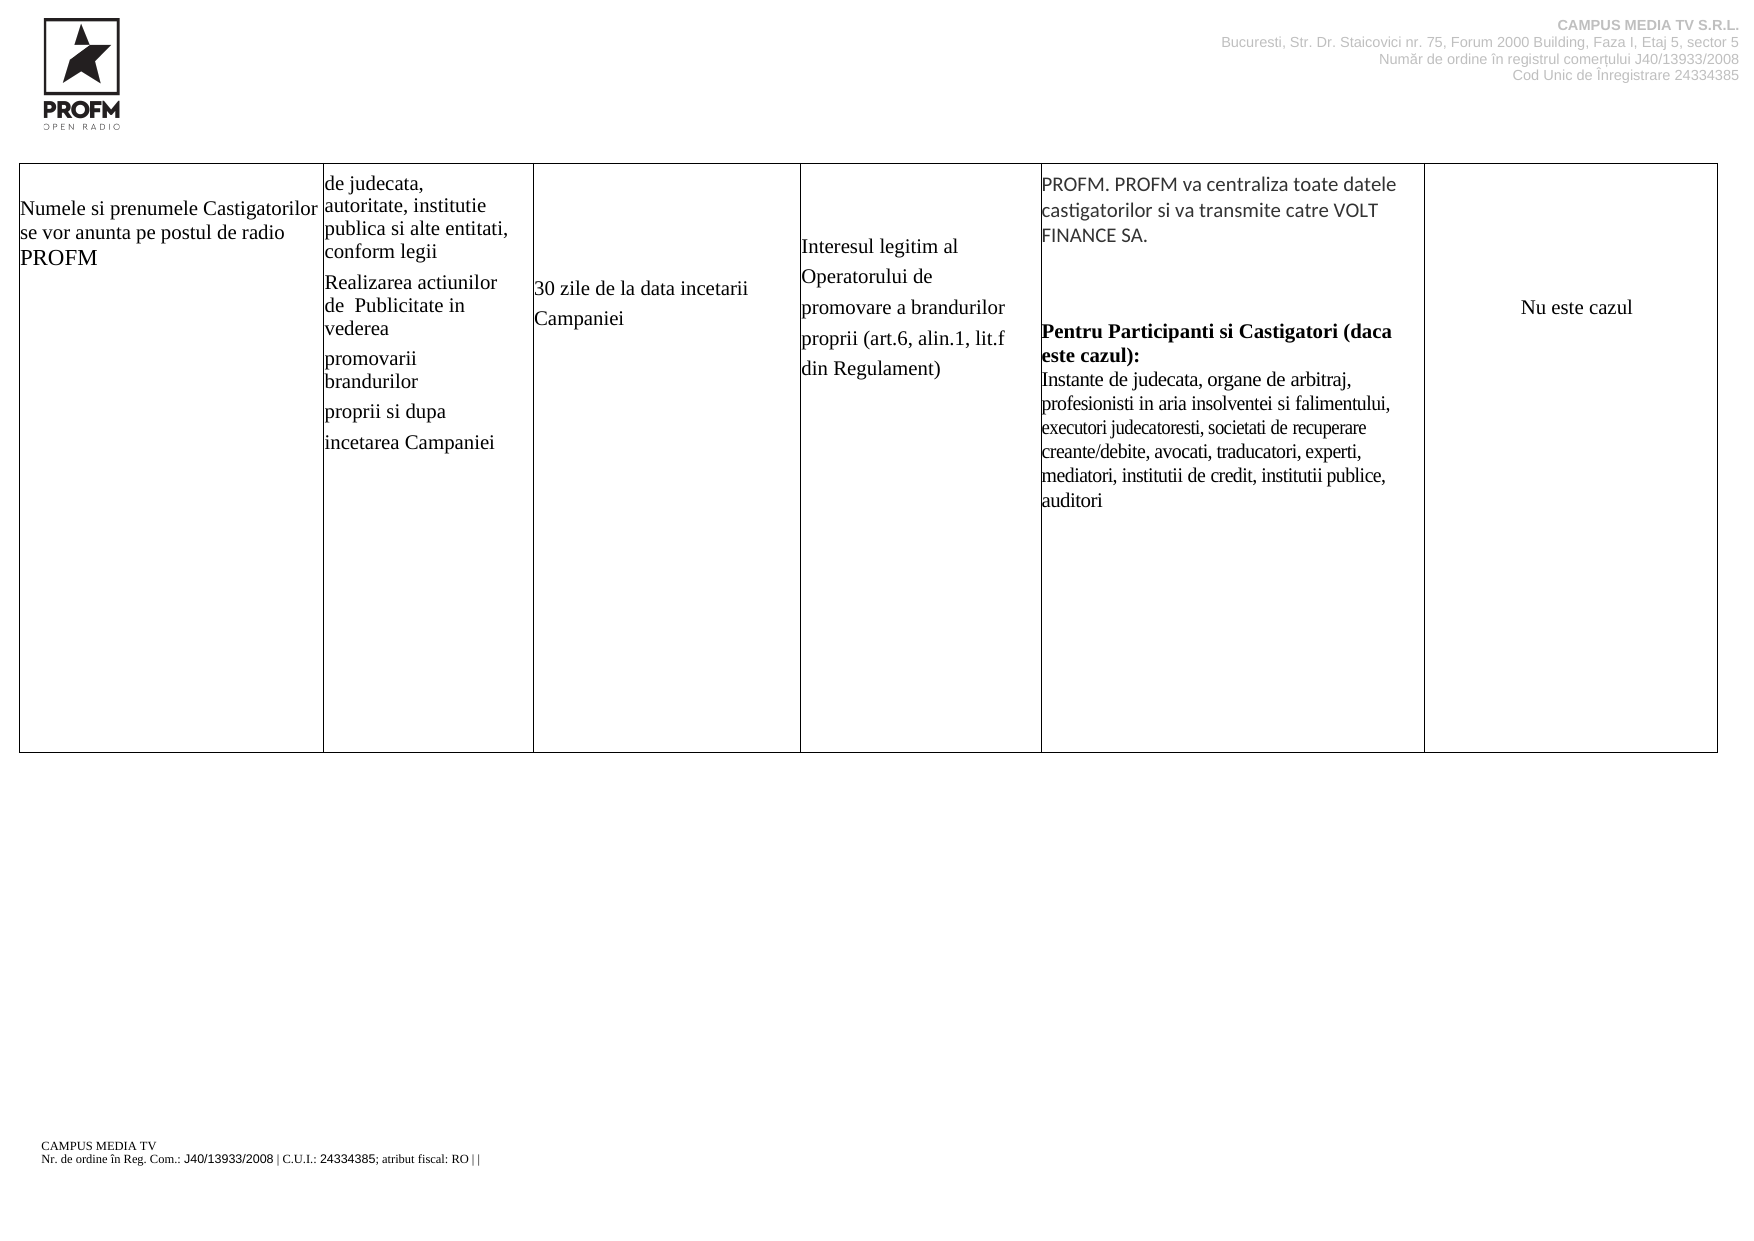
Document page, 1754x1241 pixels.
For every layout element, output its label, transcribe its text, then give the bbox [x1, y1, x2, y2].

table_cell Numele si prenumele Castigatorilor se vor anunta pe postul de radio PROFM [20, 164, 323, 752]
table_cell Interesul legitim al Operatorului de promovare a brandurilor proprii (art.6, alin.1, lit.f din Regulament) [801, 164, 1041, 752]
table_cell 30 zile de la data incetarii Campaniei [534, 164, 800, 752]
table_cell de judecata, autoritate, institutie publica si alte entitati, conform legii Realizarea actiunilor de Publicitate in vederea promovarii brandurilor proprii si dupa incetarea Campaniei [324, 164, 533, 752]
table_cell PROFM. PROFM va centraliza toate datele castigatorilor si va transmite catre VOLT FINANCE SA. Pentru Participanti si Castigatori (daca este cazul): Instante de judecata, organe de arbitraj, profesionisti in aria insolventei si falimentului, executori judecatoresti, societati de recuperare creante/debite, avocati, traducatori, experti, mediatori, institutii de credit, institutii publice, auditori [1042, 164, 1424, 752]
table_cell Nu este cazul [1425, 164, 1717, 752]
